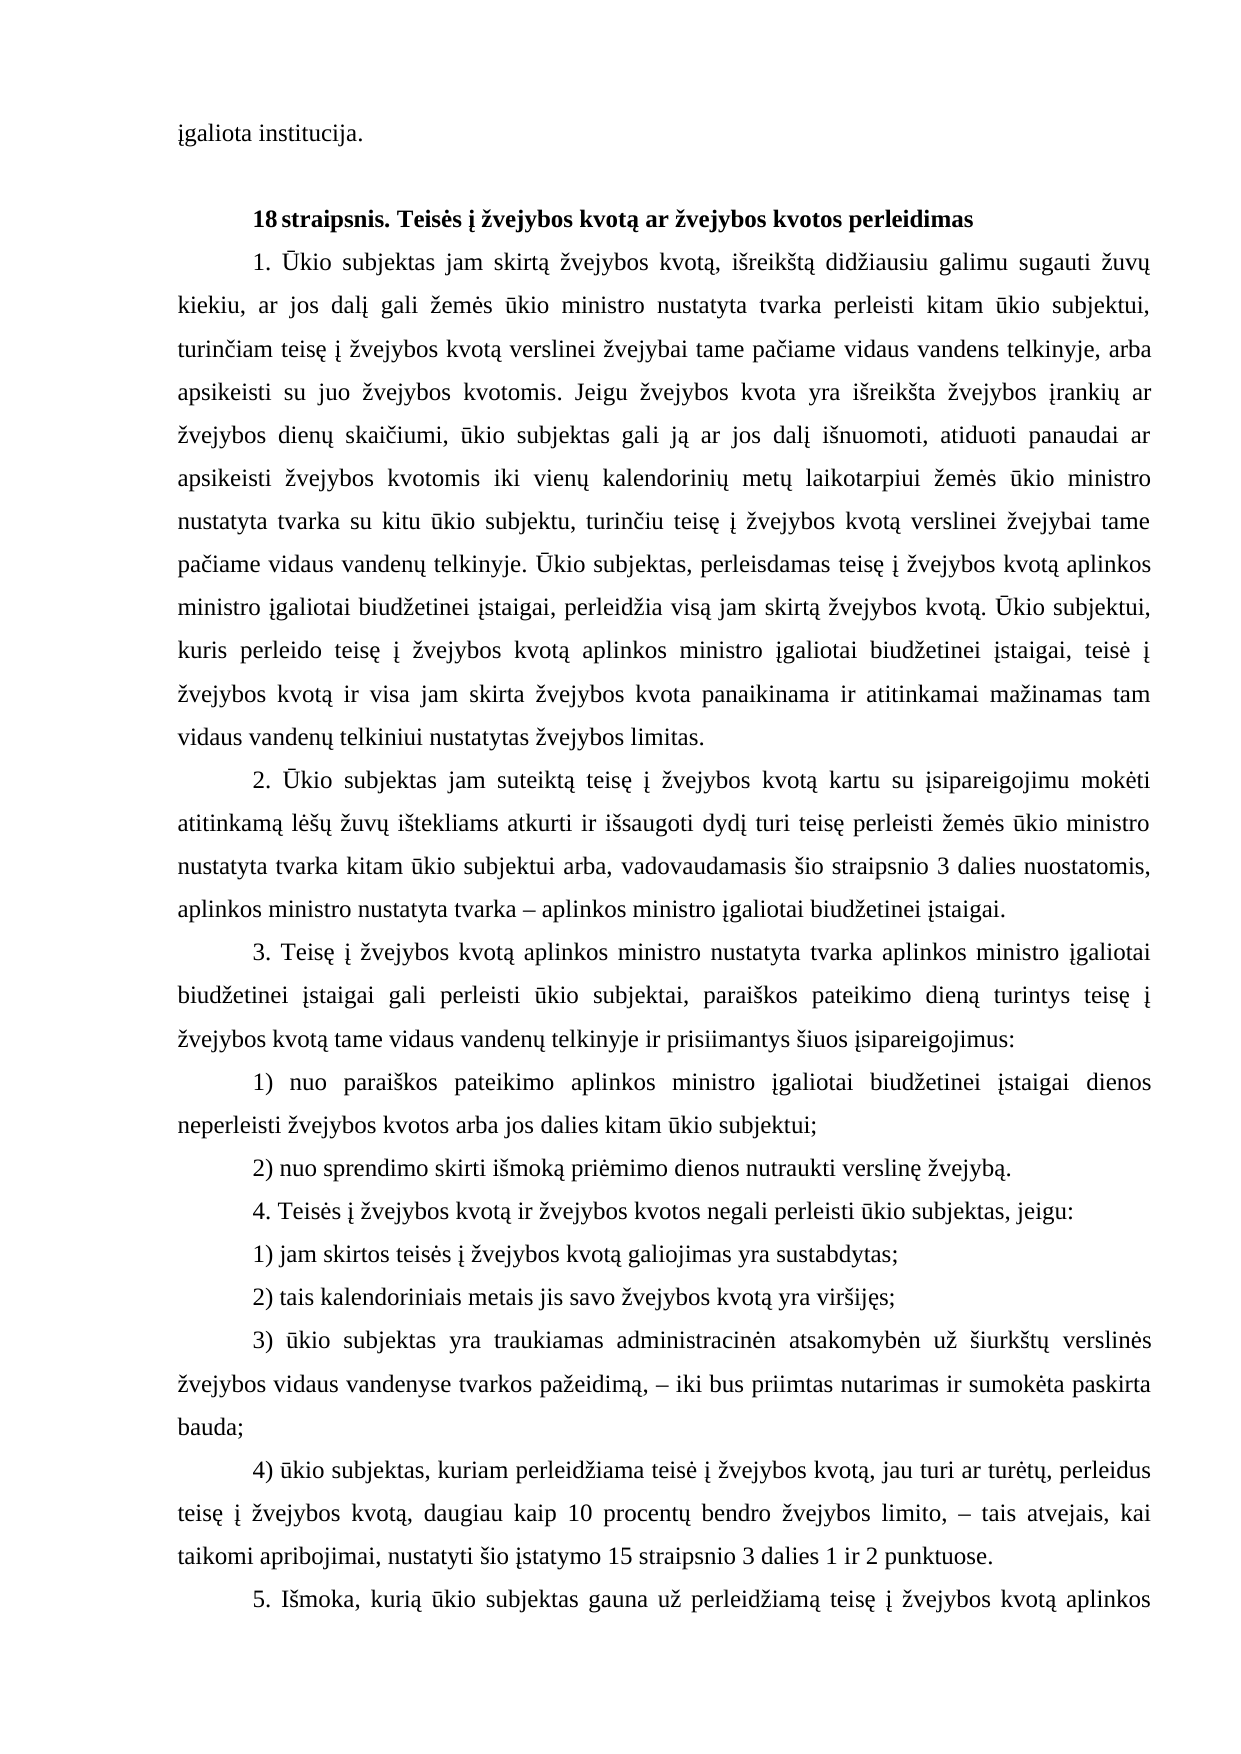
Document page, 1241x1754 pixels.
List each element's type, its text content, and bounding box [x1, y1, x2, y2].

text 2) nuo sprendimo skirti išmoką priėmimo dienos nutraukti verslinę žvejybą. [177, 1153, 1152, 1182]
text 18 straipsnis. Teisės į žvejybos kvotą ar žvejybos kvotos perleidimas [177, 204, 1152, 233]
text 5. Išmoka, kurią ūkio subjektas gauna už perleidžiamą teisę į žvejybos kvotą aplinkos [177, 1584, 1152, 1613]
text 1. Ūkio subjektas jam skirtą žvejybos kvotą, išreikštą didžiausiu galimu sugauti žuvų kiekiu, ar jos dalį gali žemės ūkio ministro nustatyta tvarka perleisti kitam ūkio subjektui, turinčiam teisę į žvejybos kvotą verslinei žvejybai tame pačiame vidaus vandens telkinyje, arba apsikeisti su juo žvejybos kvotomis. Jeigu žvejybos kvota yra išreikšta žvejybos įrankių ar žvejybos dienų skaičiumi, ūkio subjektas gali ją ar jos dalį išnuomoti, atiduoti panaudai ar apsikeisti žvejybos kvotomis iki vienų kalendorinių metų laikotarpiui žemės ūkio ministro nustatyta tvarka su kitu ūkio subjektu, turinčiu teisę į žvejybos kvotą verslinei žvejybai tame pačiame vidaus vandenų telkinyje. Ūkio subjektas, perleisdamas teisę į žvejybos kvotą aplinkos ministro įgaliotai biudžetinei įstaigai, perleidžia visą jam skirtą žvejybos kvotą. Ūkio subjektui, kuris perleido teisę į žvejybos kvotą aplinkos ministro įgaliotai biudžetinei įstaigai, teisė į žvejybos kvotą ir visa jam skirta žvejybos kvota panaikinama ir atitinkamai mažinamas tam vidaus vandenų telkiniui nustatytas žvejybos limitas. [177, 247, 1152, 751]
text 1) jam skirtos teisės į žvejybos kvotą galiojimas yra sustabdytas; [177, 1239, 1152, 1268]
text 4) ūkio subjektas, kuriam perleidžiama teisė į žvejybos kvotą, jau turi ar turėtų, perleidus teisę į žvejybos kvotą, daugiau kaip 10 procentų bendro žvejybos limito, – tais atvejais, kai taikomi apribojimai, nustatyti šio įstatymo 15 straipsnio 3 dalies 1 ir 2 punktuose. [177, 1455, 1152, 1570]
text 1) nuo paraiškos pateikimo aplinkos ministro įgaliotai biudžetinei įstaigai dienos neperleisti žvejybos kvotos arba jos dalies kitam ūkio subjektui; [177, 1067, 1152, 1139]
text įgaliota institucija. [177, 118, 1152, 147]
text 4. Teisės į žvejybos kvotą ir žvejybos kvotos negali perleisti ūkio subjektas, jeigu: [177, 1196, 1152, 1225]
text 2) tais kalendoriniais metais jis savo žvejybos kvotą yra viršijęs; [177, 1282, 1152, 1311]
text 3) ūkio subjektas yra traukiamas administracinėn atsakomybėn už šiurkštų verslinės žvejybos vidaus vandenyse tvarkos pažeidimą, – iki bus priimtas nutarimas ir sumokėta paskirta bauda; [177, 1326, 1152, 1441]
text 2. Ūkio subjektas jam suteiktą teisę į žvejybos kvotą kartu su įsipareigojimu mokėti atitinkamą lėšų žuvų ištekliams atkurti ir išsaugoti dydį turi teisę perleisti žemės ūkio ministro nustatyta tvarka kitam ūkio subjektui arba, vadovaudamasis šio straipsnio 3 dalies nuostatomis, aplinkos ministro nustatyta tvarka – aplinkos ministro įgaliotai biudžetinei įstaigai. [177, 765, 1152, 923]
text 3. Teisę į žvejybos kvotą aplinkos ministro nustatyta tvarka aplinkos ministro įgaliotai biudžetinei įstaigai gali perleisti ūkio subjektai, paraiškos pateikimo dieną turintys teisę į žvejybos kvotą tame vidaus vandenų telkinyje ir prisiimantys šiuos įsipareigojimus: [177, 937, 1152, 1052]
